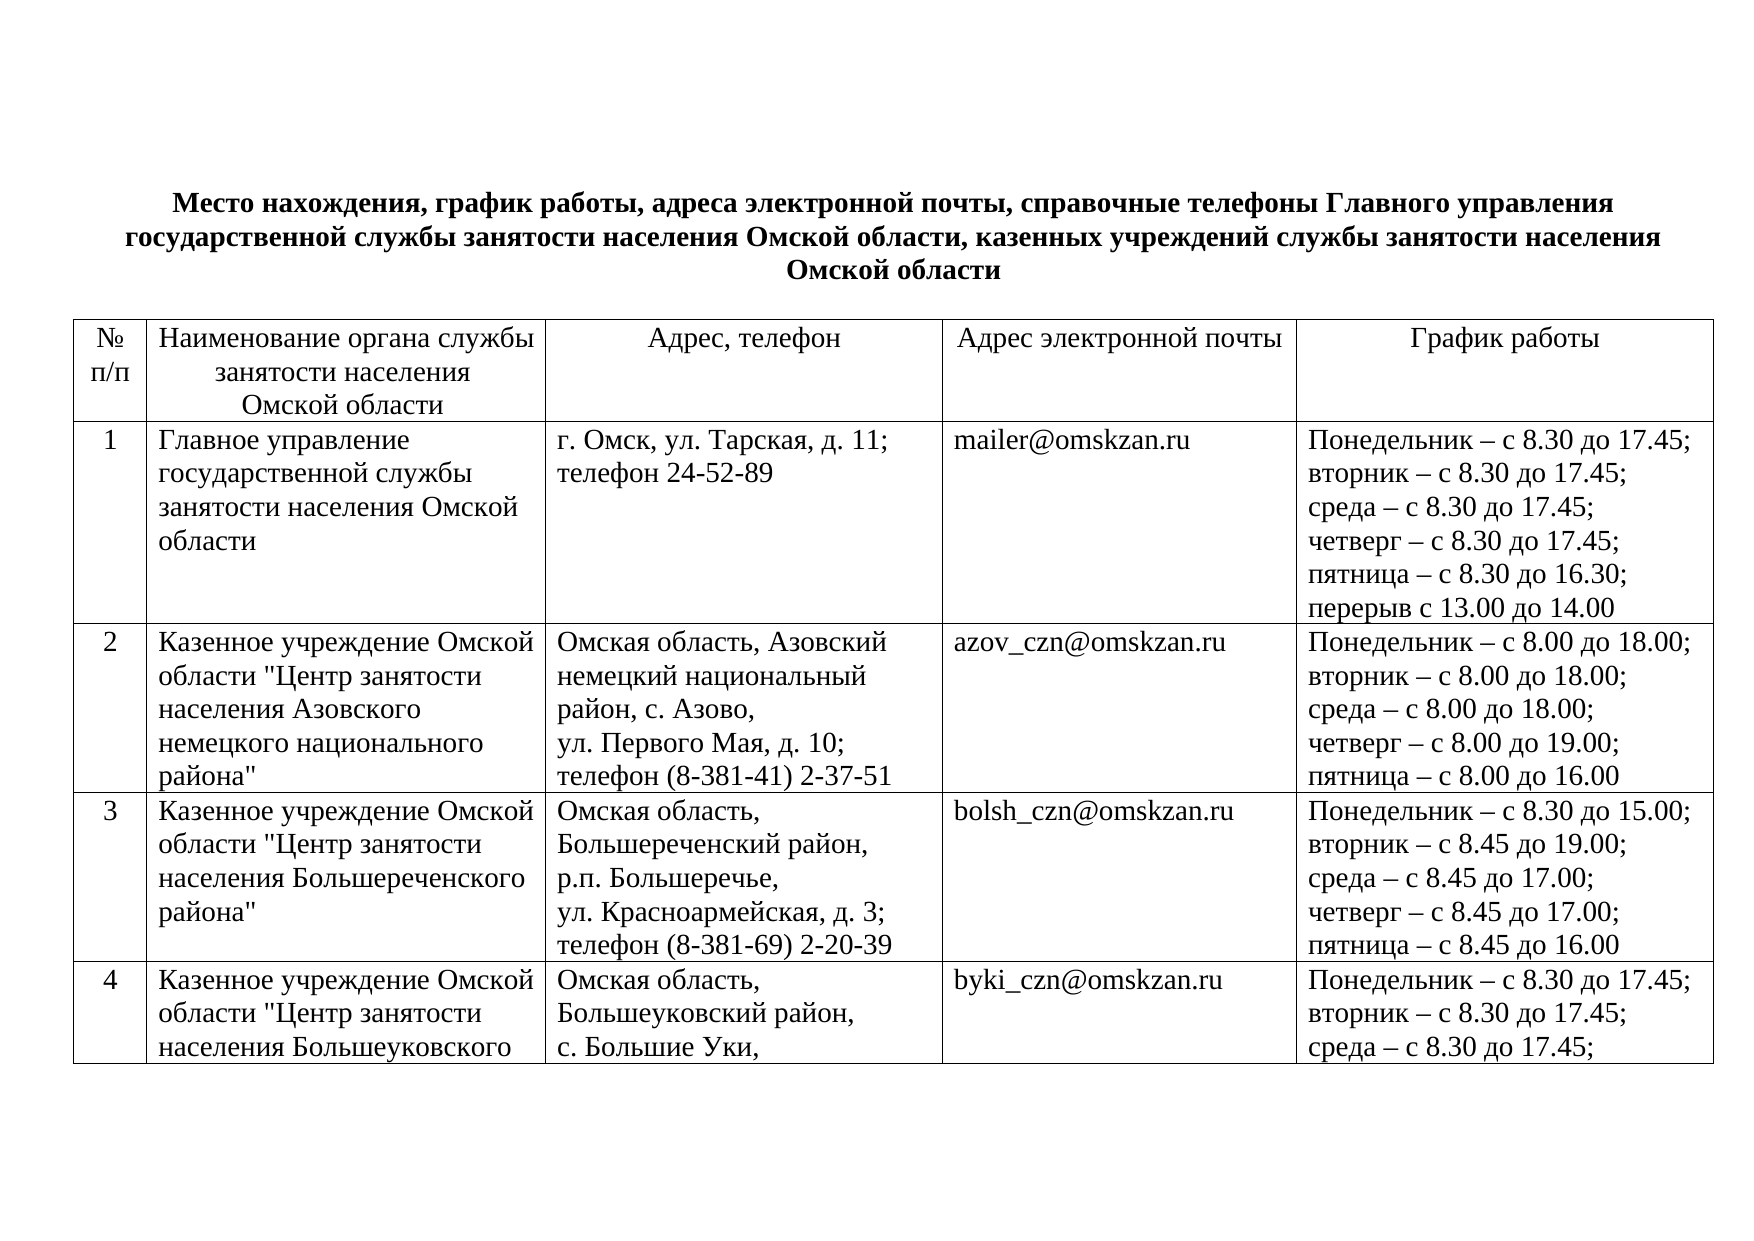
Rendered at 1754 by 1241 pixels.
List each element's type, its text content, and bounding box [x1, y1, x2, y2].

table_header Адрес электронной почты [943, 320, 1296, 421]
table_cell byki_czn@omskzan.ru [943, 962, 1296, 1062]
table_cell Казенное учреждение Омской области "Центр занятости населения Большереченского района" [147, 793, 545, 961]
table_cell 2 [74, 624, 146, 792]
table_cell Понедельник – с 8.30 до 17.45; вторник – с 8.30 до 17.45; среда – с 8.30 до 17.45; [1297, 962, 1713, 1062]
table_cell Омская область, Большереченский район, р.п. Большеречье, ул. Красноармейская, д. 3; телефон (8-381-69) 2-20-39 [546, 793, 942, 961]
table_cell Понедельник – с 8.30 до 15.00; вторник – с 8.45 до 19.00; среда – с 8.45 до 17.00; четверг – с 8.45 до 17.00; пятница – с 8.45 до 16.00 [1297, 793, 1713, 961]
table_header Адрес, телефон [546, 320, 942, 421]
table_cell Понедельник – с 8.00 до 18.00; вторник – с 8.00 до 18.00; среда – с 8.00 до 18.00; четверг – с 8.00 до 19.00; пятница – с 8.00 до 16.00 [1297, 624, 1713, 792]
table_cell Понедельник – с 8.30 до 17.45; вторник – с 8.30 до 17.45; среда – с 8.30 до 17.45; четверг – с 8.30 до 17.45; пятница – с 8.30 до 16.30; перерыв с 13.00 до 14.00 [1297, 422, 1713, 623]
table_cell azov_czn@omskzan.ru [943, 624, 1296, 792]
table_cell Казенное учреждение Омской области "Центр занятости населения Азовского немецкого национального района" [147, 624, 545, 792]
table_cell Омская область, Большеуковский район, с. Большие Уки, [546, 962, 942, 1062]
table_header № п/п [74, 320, 146, 421]
table_header Наименование органа службы занятости населения Омской области [147, 320, 545, 421]
table_cell bolsh_czn@omskzan.ru [943, 793, 1296, 961]
table_cell 4 [74, 962, 146, 1062]
table_cell 1 [74, 422, 146, 623]
table_cell 3 [74, 793, 146, 961]
table_header График работы [1297, 320, 1713, 421]
table_cell Омская область, Азовский немецкий национальный район, с. Азово, ул. Первого Мая, д. 10; телефон (8-381-41) 2-37-51 [546, 624, 942, 792]
table_cell Казенное учреждение Омской области "Центр занятости населения Большеуковского [147, 962, 545, 1062]
table_header Место нахождения, график работы, адреса электронной почты, справочные телефоны Главного управления государственной службы занятости населения Омской области, казенных учреждений службы занятости населения Омской области [74, 185, 1713, 286]
table_cell mailer@omskzan.ru [943, 422, 1296, 623]
table_cell Главное управление государственной службы занятости населения Омской области [147, 422, 545, 623]
table_cell г. Омск, ул. Тарская, д. 11; телефон 24-52-89 [546, 422, 942, 623]
